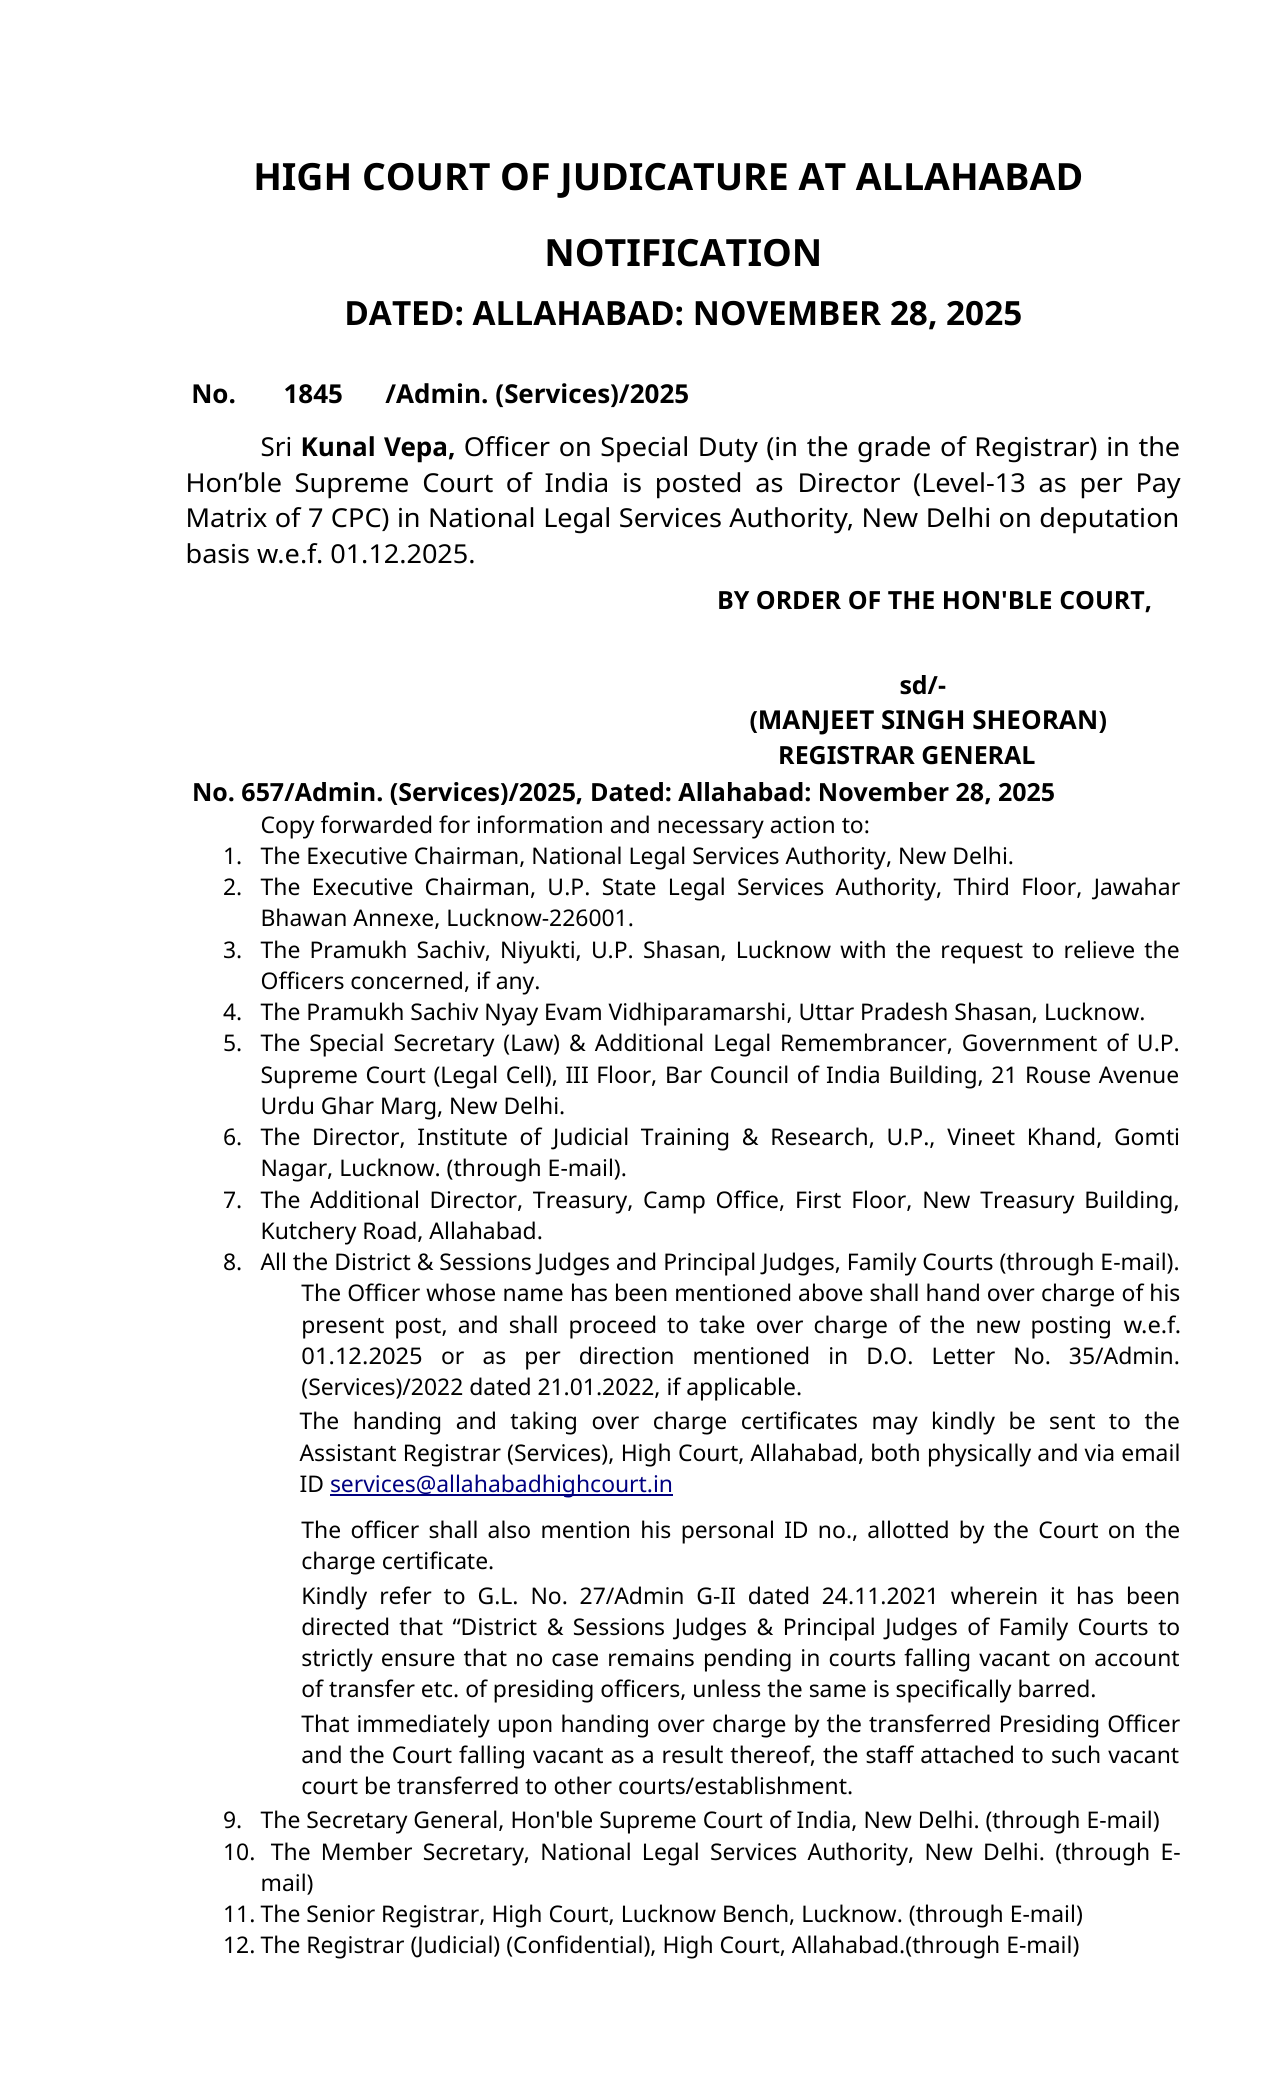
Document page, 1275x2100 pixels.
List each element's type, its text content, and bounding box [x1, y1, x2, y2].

subtitle NOTIFICATION [185, 227, 1181, 278]
list The Director, Institute of Judicial Training & Research, U.P., Vineet Khand, Gomti Nagar, Lucknow. (through E-mail). [223, 1121, 1181, 1183]
table_header 1845 [247, 370, 379, 417]
list The Pramukh Sachiv, Niyukti, U.P. Shasan, Lucknow with the request to relieve the Officers concerned, if any. [223, 933, 1181, 996]
list The Member Secretary, National Legal Services Authority, New Delhi. (through E-mail) [223, 1836, 1181, 1898]
title HIGH COURT OF JUDICATURE AT ALLAHABAD [148, 150, 1189, 201]
text sd/- [185, 668, 1181, 702]
list The Senior Registrar, High Court, Lucknow Bench, Lucknow. (through E-mail) [223, 1898, 1181, 1929]
text The Officer whose name has been mentioned above shall hand over charge of his present post, and shall proceed to take over charge of the new posting w.e.f. 01.12.2025 or as per direction mentioned in D.O. Letter No. 35/Admin. (Services)/2022 dated 21.01.2022, if applicable. [301, 1277, 1181, 1402]
text The officer shall also mention his personal ID no., allotted by the Court on the charge certificate. [301, 1514, 1181, 1577]
text No. 657/Admin. (Services)/2025, Dated: Allahabad: November 28, 2025 [185, 774, 1181, 808]
subtitle DATED: ALLAHABAD: NOVEMBER 28, 2025 [185, 289, 1181, 335]
text (MANJEET SINGH SHEORAN) [185, 702, 1183, 737]
list All the District & Sessions Judges and Principal Judges, Family Courts (through E-mail). [223, 1246, 1181, 1277]
text REGISTRAR GENERAL [185, 737, 1181, 771]
text BY ORDER OF THE HON'BLE COURT, [560, 583, 1181, 617]
list The Additional Director, Treasury, Camp Office, First Floor, New Treasury Building, Kutchery Road, Allahabad. [223, 1183, 1181, 1246]
list The Pramukh Sachiv Nyay Evam Vidhiparamarshi, Uttar Pradesh Shasan, Lucknow. [223, 996, 1181, 1027]
table_header No. [185, 370, 247, 417]
list The Special Secretary (Law) & Additional Legal Remembrancer, Government of U.P. Supreme Court (Legal Cell), III Floor, Bar Council of India Building, 21 Rouse Avenue Urdu Ghar Marg, New Delhi. [223, 1027, 1181, 1121]
list The Registrar (Judicial) (Confidential), High Court, Allahabad.(through E-mail) [223, 1929, 1181, 1961]
text Copy forwarded for information and necessary action to: [185, 808, 1181, 840]
subtitle Sri Kunal Vepa, Officer on Special Duty (in the grade of Registrar) in the Hon’ble Supreme Court of India is posted as Director (Level-13 as per Pay Matrix of 7 CPC) in National Legal Services Authority, New Delhi on deputation basis w.e.f. 01.12.2025. [185, 429, 1181, 571]
list The Executive Chairman, National Legal Services Authority, New Delhi. [223, 840, 1181, 871]
list The Secretary General, Hon'ble Supreme Court of India, New Delhi. (through E-mail) [223, 1804, 1181, 1836]
text The handing and taking over charge certificates may kindly be sent to the Assistant Registrar (Services), High Court, Allahabad, both physically and via email ID services@allahabadhighcourt.in [299, 1405, 1181, 1499]
table_header /Admin. (Services)/2025 [379, 370, 759, 417]
text Kindly refer to G.L. No. 27/Admin G-II dated 24.11.2021 wherein it has been directed that “District & Sessions Judges & Principal Judges of Family Courts to strictly ensure that no case remains pending in courts falling vacant on account of transfer etc. of presiding officers, unless the same is specifically barred. [301, 1579, 1181, 1704]
text That immediately upon handing over charge by the transferred Presiding Officer and the Court falling vacant as a result thereof, the staff attached to such vacant court be transferred to other courts/establishment. [301, 1708, 1181, 1801]
list The Executive Chairman, U.P. State Legal Services Authority, Third Floor, Jawahar Bhawan Annexe, Lucknow-226001. [223, 871, 1181, 933]
